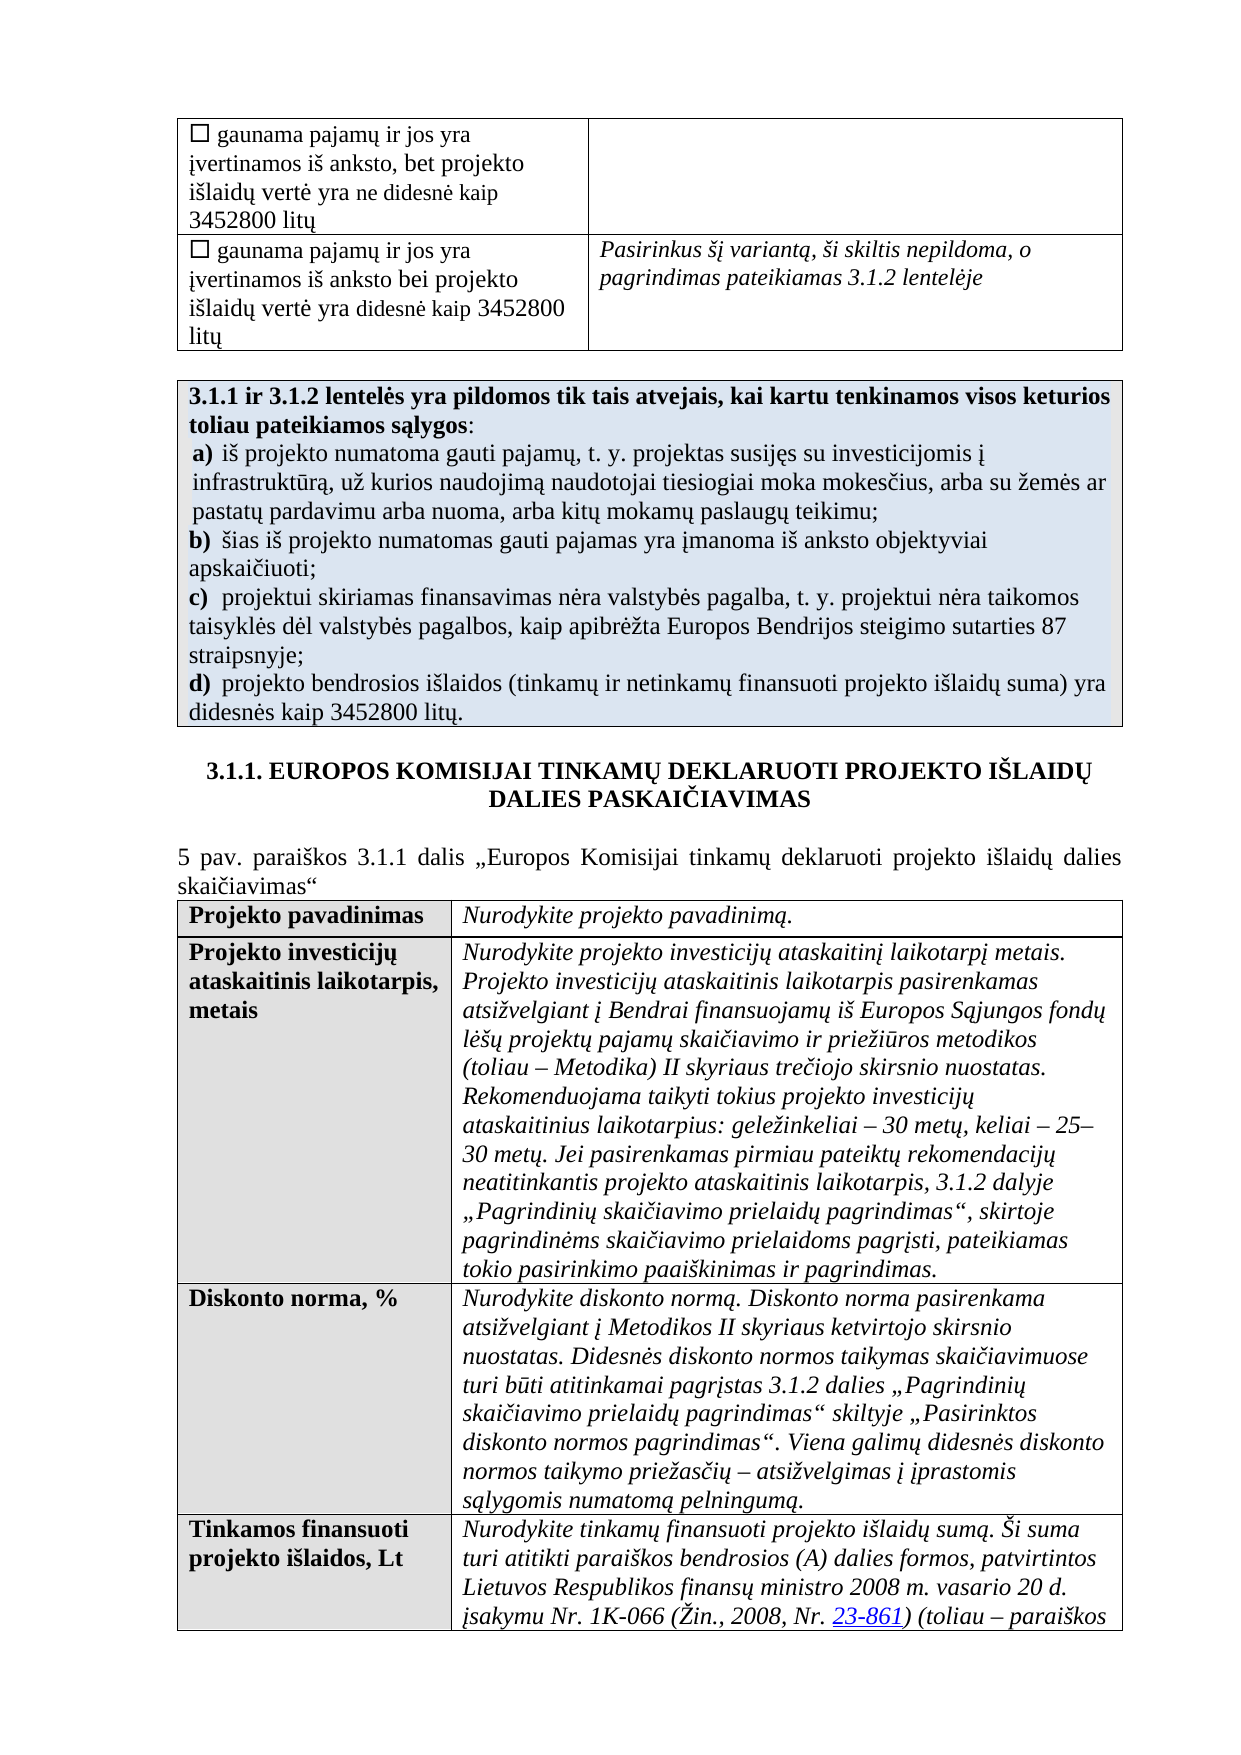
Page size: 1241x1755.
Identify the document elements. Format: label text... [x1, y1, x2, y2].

table_cell Diskonto norma, % [178, 1284, 451, 1513]
text 3.1.1. Europos Komisijai tinkamų deklaruoti projekto išlaidų dalies paskaičiavimas [177, 756, 1122, 813]
table_cell Nurodykite projekto investicijų ataskaitinį laikotarpį metais. Projekto investicijų ataskaitinis laikotarpis pasirenkamas atsižvelgiant į Bendrai finansuojamų iš Europos Sąjungos fondų lėšų projektų pajamų skaičiavimo ir priežiūros metodikos (toliau – Metodika) II skyriaus trečiojo skirsnio nuostatas. Rekomenduojama taikyti tokius projekto investicijų ataskaitinius laikotarpius: geležinkeliai – 30 metų, keliai – 25–30 metų. Jei pasirenkamas pirmiau pateiktų rekomendacijų neatitinkantis projekto ataskaitinis laikotarpis, 3.1.2 dalyje „Pagrindinių skaičiavimo prielaidų pagrindimas“, skirtoje pagrindinėms skaičiavimo prielaidoms pagrįsti, pateikiamas tokio pasirinkimo paaiškinimas ir pagrindimas. [452, 938, 1122, 1282]
table_header Projekto pavadinimas [178, 901, 451, 936]
table_cell [589, 119, 1122, 234]
table_cell [] gaunama pajamų ir jos yra įvertinamos iš anksto bei projekto išlaidų vertė yra didesnė kaip 3452800 litų [178, 235, 588, 350]
table_cell [] gaunama pajamų ir jos yra įvertinamos iš anksto, bet projekto išlaidų vertė yra ne didesnė kaip 3452800 litų [178, 119, 588, 234]
table_cell Pasirinkus šį variantą, ši skiltis nepildoma, o pagrindimas pateikiamas 3.1.2 lentelėje [589, 235, 1122, 350]
table_cell Tinkamos finansuoti projekto išlaidos, Lt [178, 1515, 451, 1629]
table_cell Nurodykite tinkamų finansuoti projekto išlaidų sumą. Ši suma turi atitikti paraiškos bendrosios (A) dalies formos, patvirtintos Lietuvos Respublikos finansų ministro 2008 m. vasario 20 d. įsakymu Nr. 1K-066 (Žin., 2008, Nr. 23-861) (toliau – paraiškos [452, 1515, 1122, 1629]
table_cell Projekto investicijų ataskaitinis laikotarpis, metais [178, 938, 451, 1282]
table_header Nurodykite projekto pavadinimą. [452, 901, 1122, 936]
table_cell Nurodykite diskonto normą. Diskonto norma pasirenkama atsižvelgiant į Metodikos II skyriaus ketvirtojo skirsnio nuostatas. Didesnės diskonto normos taikymas skaičiavimuose turi būti atitinkamai pagrįstas 3.1.2 dalies „Pagrindinių skaičiavimo prielaidų pagrindimas“ skiltyje „Pasirinktos diskonto normos pagrindimas“. Viena galimų didesnės diskonto normos taikymo priežasčių – atsižvelgimas į įprastomis sąlygomis numatomą pelningumą. [452, 1284, 1122, 1513]
text 5 pav. paraiškos 3.1.1 dalis „Europos Komisijai tinkamų deklaruoti projekto išlaidų dalies skaičiavimas“ [177, 842, 1122, 899]
